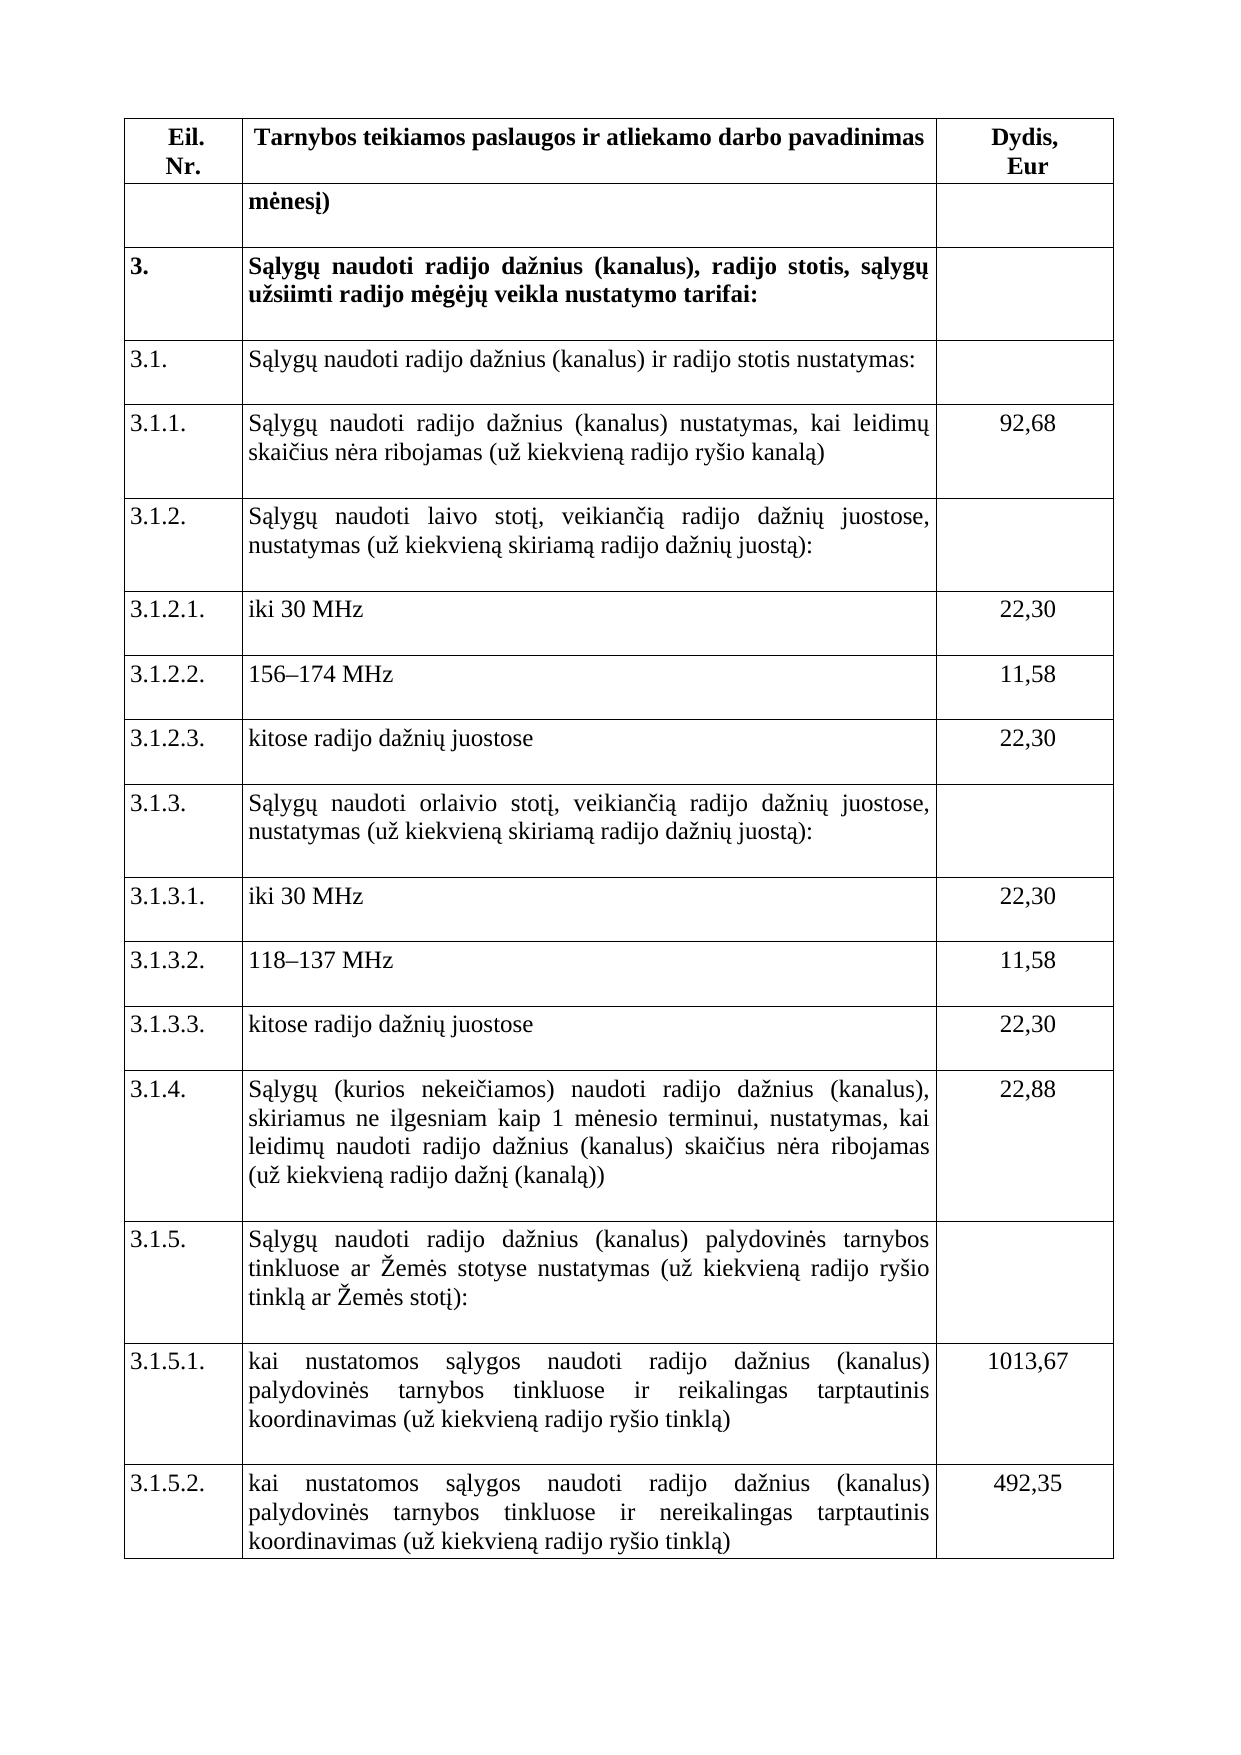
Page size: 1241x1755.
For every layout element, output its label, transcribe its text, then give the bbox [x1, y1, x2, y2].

table_cell 22,30 [937, 720, 1113, 784]
table_cell 22,30 [937, 1007, 1113, 1070]
table_cell 1013,67 [937, 1344, 1113, 1464]
table_cell [937, 341, 1113, 404]
table_header Eil. Nr. [125, 119, 242, 182]
table_cell 3.1. [125, 341, 242, 404]
table_cell Sąlygų naudoti radijo dažnius (kanalus) ir radijo stotis nustatymas: [243, 341, 936, 404]
table_cell 3.1.3.2. [125, 942, 242, 1006]
table_cell [937, 1222, 1113, 1342]
table_cell 22,30 [937, 592, 1113, 655]
table_cell iki 30 MHz [243, 592, 936, 655]
table_cell [937, 785, 1113, 877]
table_cell 3.1.2.3. [125, 720, 242, 784]
table_cell 118–137 MHz [243, 942, 936, 1006]
table_cell 3.1.3. [125, 785, 242, 877]
table_cell Sąlygų naudoti radijo dažnius (kanalus) nustatymas, kai leidimų skaičius nėra ribojamas (už kiekvieną radijo ryšio kanalą) [243, 405, 936, 497]
table_cell 3.1.1. [125, 405, 242, 497]
table_cell [937, 184, 1113, 247]
table_header Tarnybos teikiamos paslaugos ir atliekamo darbo pavadinimas [243, 119, 936, 182]
table_cell kitose radijo dažnių juostose [243, 1007, 936, 1070]
table_cell mėnesį) [243, 184, 936, 247]
table_cell iki 30 MHz [243, 878, 936, 941]
table_cell 3.1.2. [125, 499, 242, 591]
table_cell [937, 248, 1113, 340]
table_cell [125, 184, 242, 247]
table_cell 3.1.2.2. [125, 656, 242, 719]
table_cell 92,68 [937, 405, 1113, 497]
table_cell 11,58 [937, 656, 1113, 719]
table_cell Sąlygų naudoti orlaivio stotį, veikiančią radijo dažnių juostose, nustatymas (už kiekvieną skiriamą radijo dažnių juostą): [243, 785, 936, 877]
table_cell 3.1.5. [125, 1222, 242, 1342]
table_cell 3. [125, 248, 242, 340]
table_cell kai nustatomos sąlygos naudoti radijo dažnius (kanalus) palydovinės tarnybos tinkluose ir reikalingas tarptautinis koordinavimas (už kiekvieną radijo ryšio tinklą) [243, 1344, 936, 1464]
table_cell Sąlygų (kurios nekeičiamos) naudoti radijo dažnius (kanalus), skiriamus ne ilgesniam kaip 1 mėnesio terminui, nustatymas, kai leidimų naudoti radijo dažnius (kanalus) skaičius nėra ribojamas (už kiekvieną radijo dažnį (kanalą)) [243, 1071, 936, 1221]
table_cell 156–174 MHz [243, 656, 936, 719]
table_cell 3.1.4. [125, 1071, 242, 1221]
table_cell 3.1.3.1. [125, 878, 242, 941]
table_cell 492,35 [937, 1465, 1113, 1557]
table_cell 3.1.3.3. [125, 1007, 242, 1070]
table_cell 11,58 [937, 942, 1113, 1006]
table_cell Sąlygų naudoti radijo dažnius (kanalus) palydovinės tarnybos tinkluose ar Žemės stotyse nustatymas (už kiekvieną radijo ryšio tinklą ar Žemės stotį): [243, 1222, 936, 1342]
table_cell 3.1.5.1. [125, 1344, 242, 1464]
table_cell kitose radijo dažnių juostose [243, 720, 936, 784]
table_cell Sąlygų naudoti radijo dažnius (kanalus), radijo stotis, sąlygų užsiimti radijo mėgėjų veikla nustatymo tarifai: [243, 248, 936, 340]
table_cell 22,30 [937, 878, 1113, 941]
table_header Dydis, Eur [937, 119, 1113, 182]
table_cell 3.1.5.2. [125, 1465, 242, 1557]
table_cell 3.1.2.1. [125, 592, 242, 655]
table_cell Sąlygų naudoti laivo stotį, veikiančią radijo dažnių juostose, nustatymas (už kiekvieną skiriamą radijo dažnių juostą): [243, 499, 936, 591]
table_cell 22,88 [937, 1071, 1113, 1221]
table_cell kai nustatomos sąlygos naudoti radijo dažnius (kanalus) palydovinės tarnybos tinkluose ir nereikalingas tarptautinis koordinavimas (už kiekvieną radijo ryšio tinklą) [243, 1465, 936, 1557]
table_cell [937, 499, 1113, 591]
